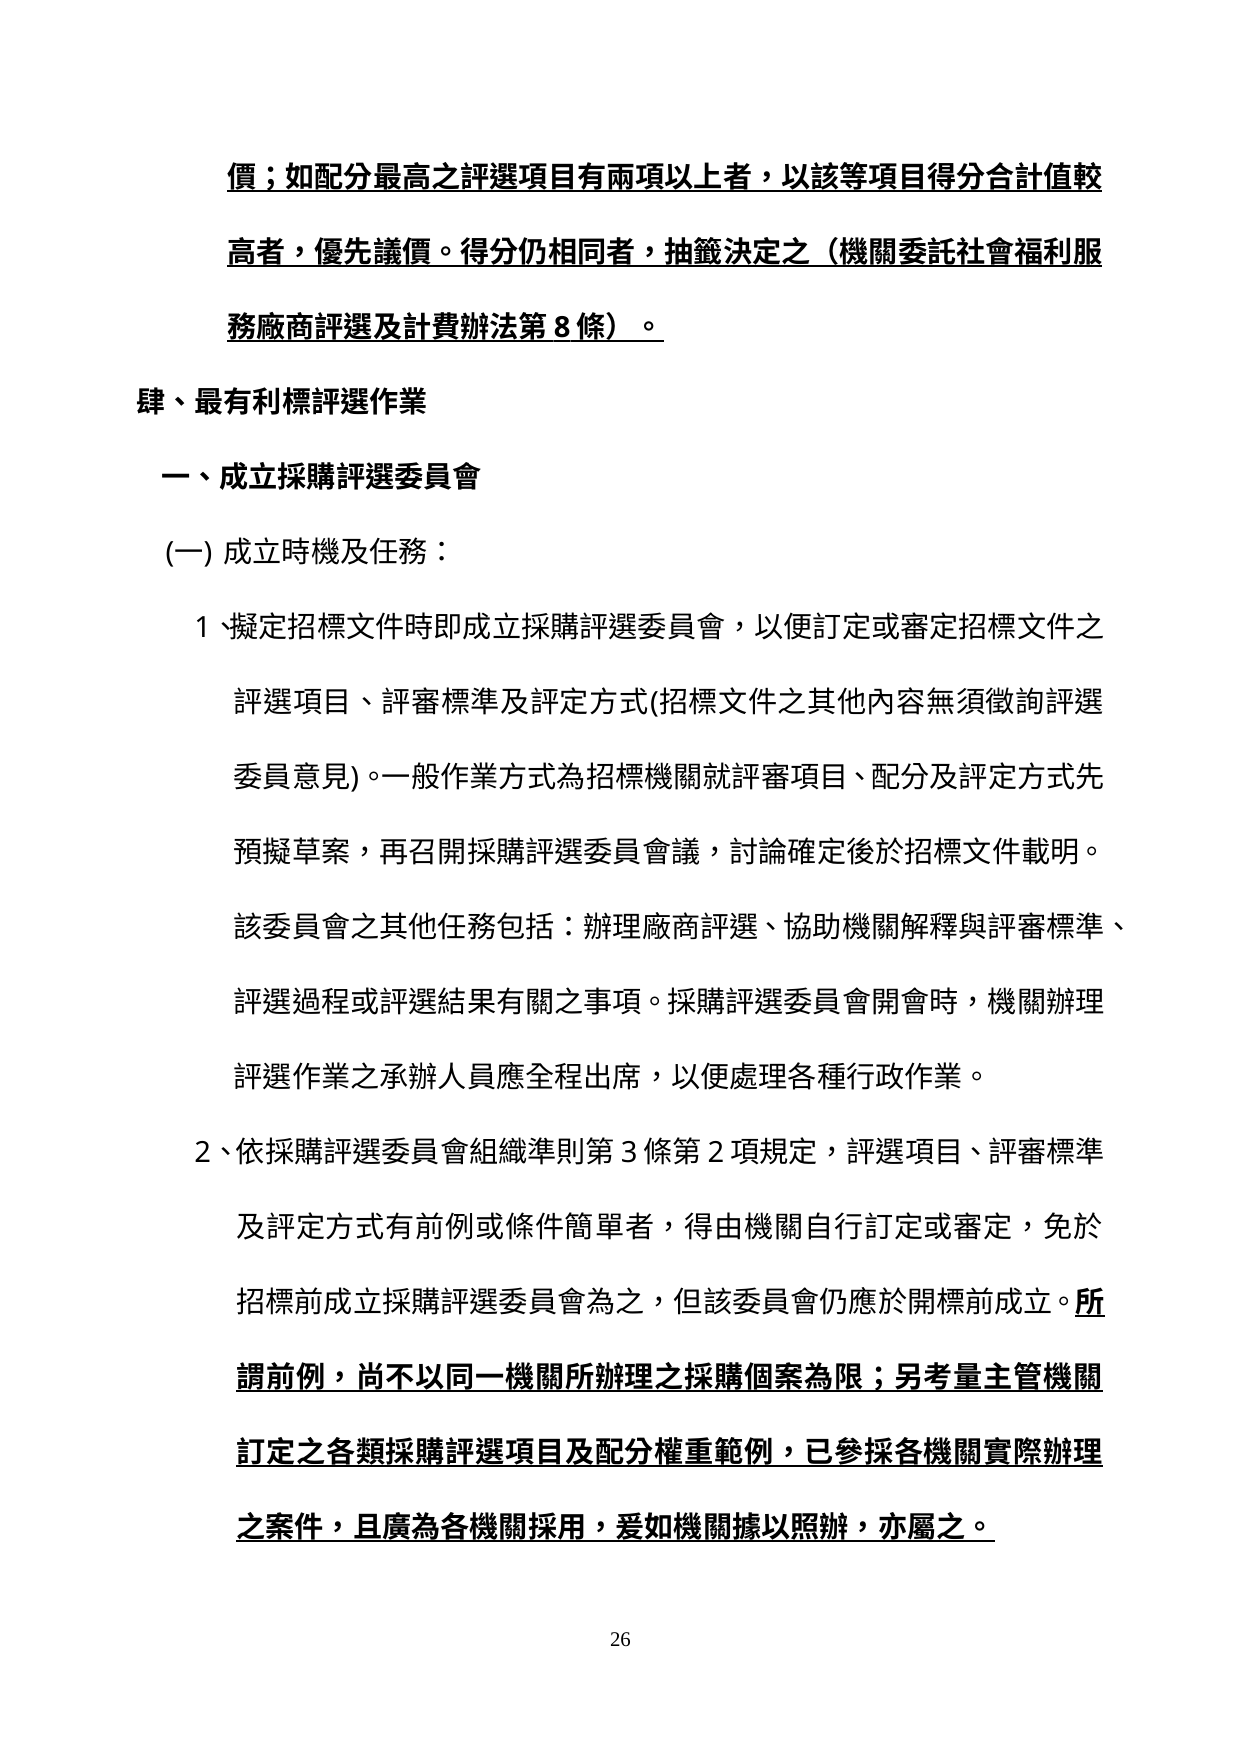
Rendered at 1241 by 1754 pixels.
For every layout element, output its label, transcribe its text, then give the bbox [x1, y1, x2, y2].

list 價；如配分最高之評選項目有兩項以上者，以該等項目得分合計值較高者，優先議價。得分仍相同者，抽籤決定之（機關委託社會福利服務廠商評選及計費辦法第8條）。 [151, 137, 1104, 362]
list 成立時機及任務： [165, 512, 1104, 587]
text 2、依採購評選委員會組織準則第3條第2項規定，評選項目、評審標準及評定方式有前例或條件簡單者，得由機關自行訂定或審定，免於招標前成立採購評選委員會為之，但該委員會仍應於開標前成立。所謂前例，尚不以同一機關所辦理之採購個案為限；另考量主管機關訂定之各類採購評選項目及配分權重範例，已參採各機關實際辦理之案件，且廣為各機關採用，爰如機關據以照辦，亦屬之。 [136, 1112, 1104, 1562]
subtitle 肆、最有利標評選作業 [136, 362, 1104, 437]
text 1、擬定招標文件時即成立採購評選委員會，以便訂定或審定招標文件之評選項目、評審標準及評定方式(招標文件之其他內容無須徵詢評選委員意見)。一般作業方式為招標機關就評審項目、配分及評定方式先預擬草案，再召開採購評選委員會議，討論確定後於招標文件載明。該委員會之其他任務包括：辦理廠商評選、協助機關解釋與評審標準、評選過程或評選結果有關之事項。採購評選委員會開會時，機關辦理評選作業之承辦人員應全程出席，以便處理各種行政作業。 [136, 587, 1104, 1112]
subtitle 一、成立採購評選委員會 [161, 437, 1104, 512]
